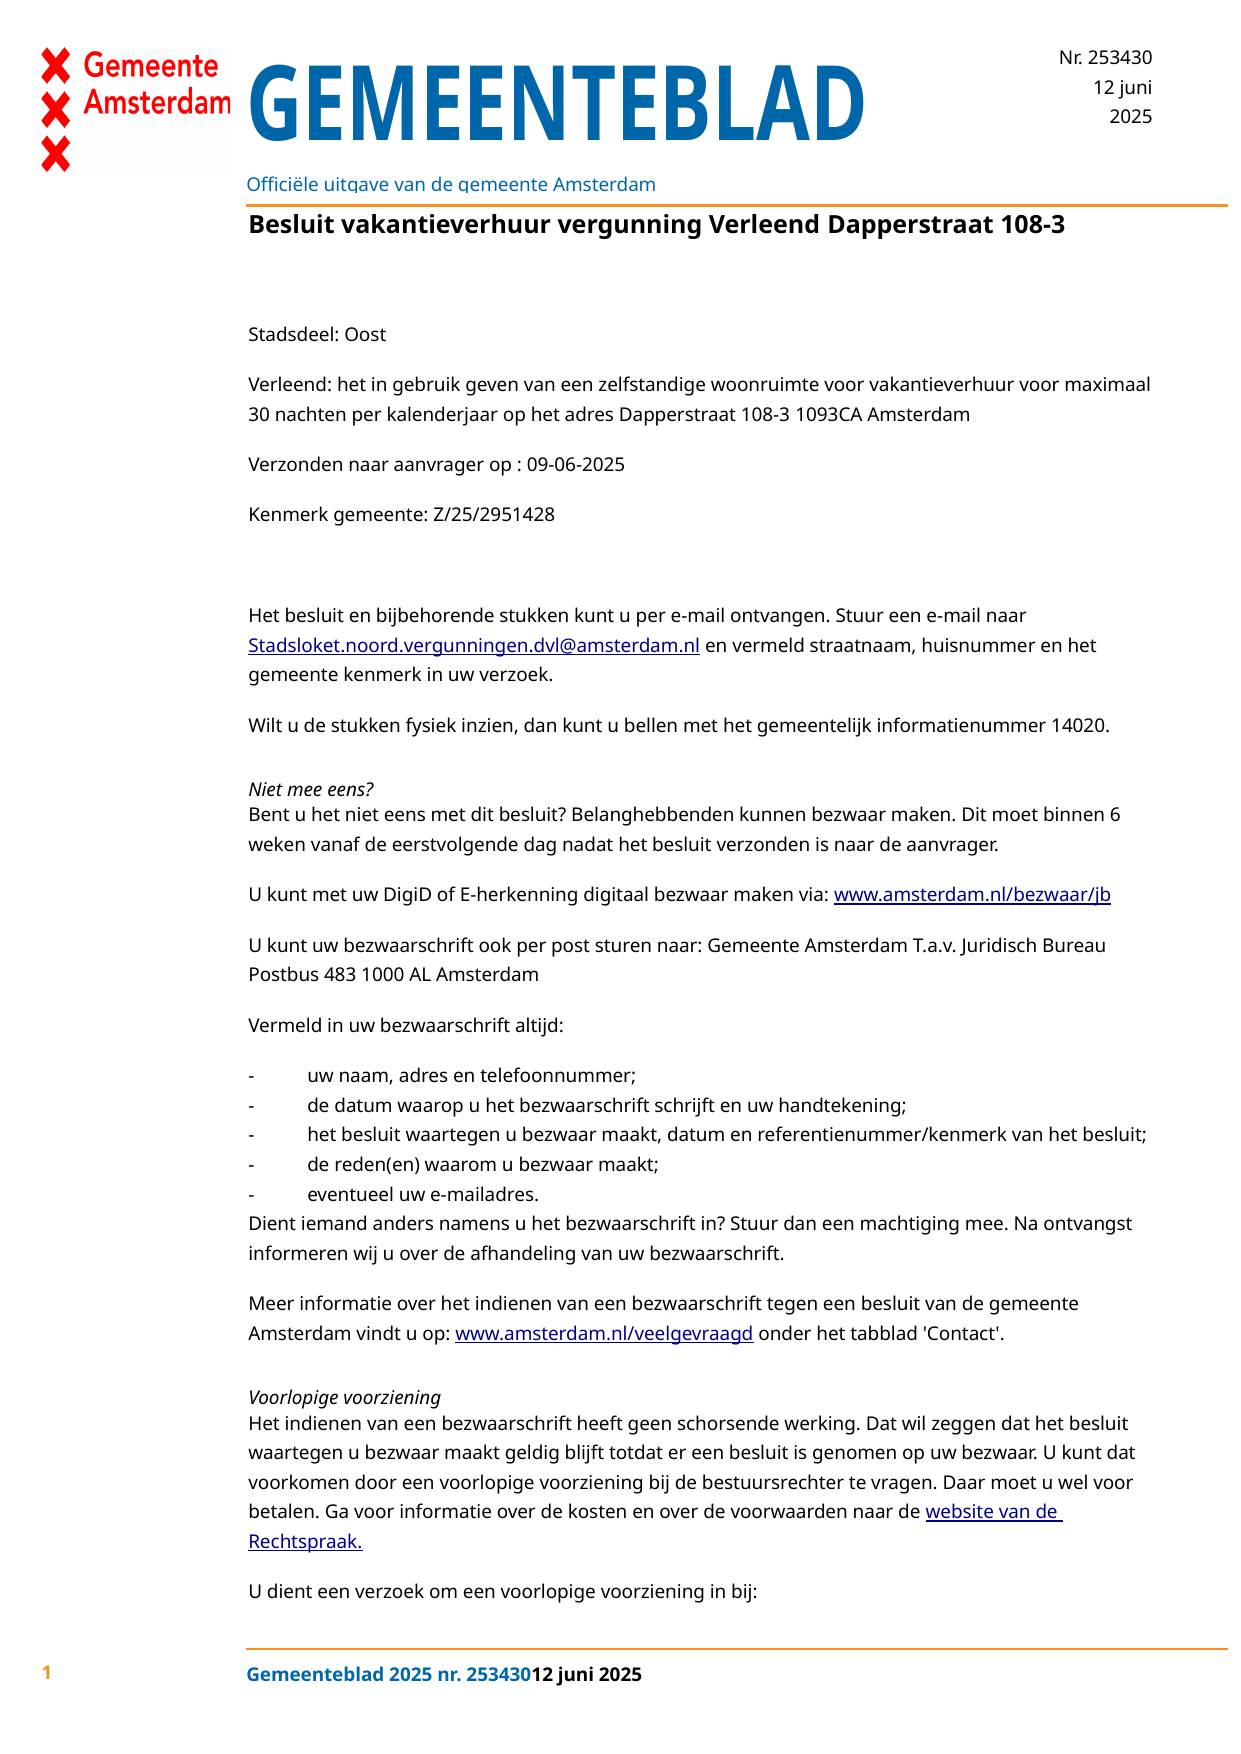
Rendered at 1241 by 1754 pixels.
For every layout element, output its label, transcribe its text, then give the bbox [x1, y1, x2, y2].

list uw naam, adres en telefoonnummer; [248, 1062, 1152, 1088]
text U dient een verzoek om een voorlopige voorziening in bij: [248, 1578, 1152, 1604]
text Het indienen van een bezwaarschrift heeft geen schorsende werking. Dat wil zeggen dat het besluit waartegen u bezwaar maakt geldig blijft totdat er een besluit is genomen op uw bezwaar. U kunt dat voorkomen door een voorlopige voorziening bij de bestuursrechter te vragen. Daar moet u wel voor betalen. Ga voor informatie over de kosten en over de voorwaarden naar de website van de Rechtspraak. [248, 1410, 1152, 1554]
list de datum waarop u het bezwaarschrift schrijft en uw handtekening; [248, 1092, 1152, 1118]
text U kunt uw bezwaarschrift ook per post sturen naar: Gemeente Amsterdam T.a.v. Juridisch Bureau Postbus 483 1000 AL Amsterdam [248, 932, 1152, 987]
text Meer informatie over het indienen van een bezwaarschrift tegen een besluit van de gemeente Amsterdam vindt u op: www.amsterdam.nl/veelgevraagd onder het tabblad 'Contact'. [248, 1290, 1152, 1346]
text Stadsdeel: Oost [248, 321, 1152, 346]
text Niet mee eens? [248, 776, 1152, 802]
list eventueel uw e-mailadres. [248, 1181, 1152, 1207]
text Verzonden naar aanvrager op : 09-06-2025 [248, 451, 1152, 477]
text Het besluit en bijbehorende stukken kunt u per e-mail ontvangen. Stuur een e-mail naar Stadsloket.noord.vergunningen.dvl@amsterdam.nl en vermeld straatnaam, huisnummer en het gemeente kenmerk in uw verzoek. [248, 602, 1152, 687]
text U kunt met uw DigiD of E-herkenning digitaal bezwaar maken via: www.amsterdam.nl/bezwaar/jb [248, 882, 1152, 907]
text Kenmerk gemeente: Z/25/2951428 [248, 502, 1152, 527]
text Verleend: het in gebruik geven van een zelfstandige woonruimte voor vakantieverhuur voor maximaal 30 nachten per kalenderjaar op het adres Dapperstraat 108-3 1093CA Amsterdam [248, 371, 1152, 426]
text Wilt u de stukken fysiek inzien, dan kunt u bellen met het gemeentelijk informatienummer 14020. [248, 712, 1152, 738]
text Vermeld in uw bezwaarschrift altijd: [248, 1012, 1152, 1038]
list de reden(en) waarom u bezwaar maakt; [248, 1151, 1152, 1177]
text Dient iemand anders namens u het bezwaarschrift in? Stuur dan een machtiging mee. Na ontvangst informeren wij u over de afhandeling van uw bezwaarschrift. [248, 1210, 1152, 1266]
text Bent u het niet eens met dit besluit? Belanghebbenden kunnen bezwaar maken. Dit moet binnen 6 weken vanaf de eerstvolgende dag nadat het besluit verzonden is naar de aanvrager. [248, 802, 1152, 857]
list het besluit waartegen u bezwaar maakt, datum en referentienummer/kenmerk van het besluit; [248, 1122, 1152, 1147]
picture [41, 47, 231, 172]
text Besluit vakantieverhuur vergunning Verleend Dapperstraat 108-3 [248, 207, 1152, 241]
text Voorlopige voorziening [248, 1384, 1152, 1410]
